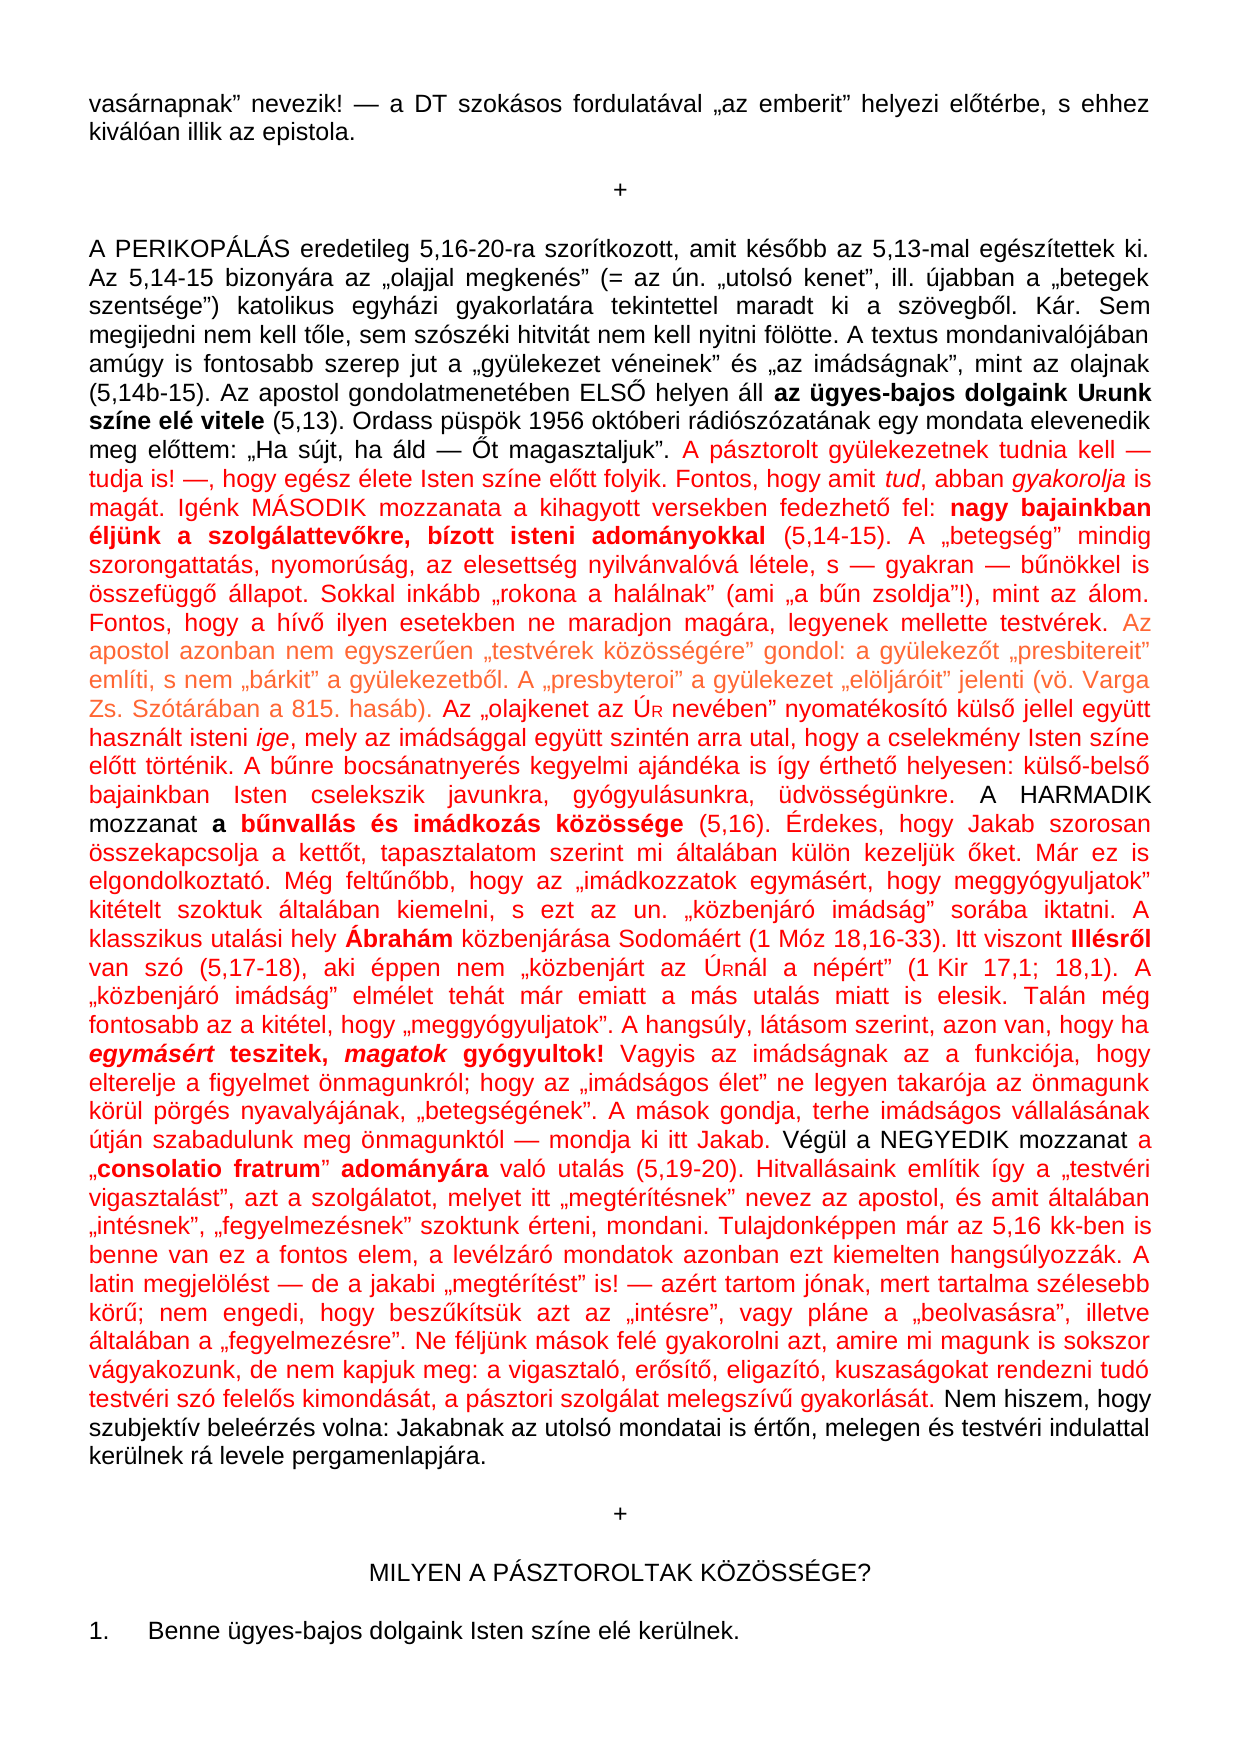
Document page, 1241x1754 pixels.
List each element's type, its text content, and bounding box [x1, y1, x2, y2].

text 1. Benne ügyes-bajos dolgaink Isten színe elé kerülnek. [88, 1616, 1152, 1645]
text A PERIKOPÁLÁS eredetileg 5,16-20-ra szorítkozott, amit később az 5,13-mal egészítettek ki. Az 5,14-15 bizonyára az „olajjal megkenés” (= az ún. „utolsó kenet”, ill. újabban a „betegek szentsége”) katolikus egyházi gyakorlatára tekintettel maradt ki a szövegből. Kár. Sem megijedni nem kell tőle, sem szószéki hitvitát nem kell nyitni fölötte. A textus mondanivalójában amúgy is fontosabb szerep jut a „gyülekezet véneinek” és „az imádságnak”, mint az olajnak (5,14b-15). Az apostol gondolatmenetében ELSŐ helyen áll az ügyes-bajos dolgaink Urunk színe elé vitele (5,13). Ordass püspök 1956 októberi rádiószózatának egy mondata elevenedik meg előttem: „Ha sújt, ha áld ― Őt magasztaljuk”. A pásztorolt gyülekezetnek tudnia kell ― tudja is! ―, hogy egész élete Isten színe előtt folyik. Fontos, hogy amit tud, abban gyakorolja is magát. Igénk MÁSODIK mozzanata a kihagyott versekben fedezhető fel: nagy bajainkban éljünk a szolgálattevőkre, bízott isteni adományokkal (5,14-15). A „betegség” mindig szorongattatás, nyomorúság, az elesettség nyilvánvalóvá létele, s ― gyakran ― bűnökkel is összefüggő állapot. Sokkal inkább „rokona a halálnak” (ami „a bűn zsoldja”!), mint az álom. Fontos, hogy a hívő ilyen esetekben ne maradjon magára, legyenek mellette testvérek. Az apostol azonban nem egyszerűen „testvérek közösségére” gondol: a gyülekezőt „presbitereit” említi, s nem „bárkit” a gyülekezetből. A „presbyteroi” a gyülekezet „elöljáróit” jelenti (vö. Varga Zs. Szótárában a 815. hasáb). Az „olajkenet az Úr nevében” nyomatékosító külső jellel együtt használt isteni ige, mely az imádsággal együtt szintén arra utal, hogy a cselekmény Isten színe előtt történik. A bűnre bocsánatnyerés kegyelmi ajándéka is így érthető helyesen: külső-belső bajainkban Isten cselekszik javunkra, gyógyulásunkra, üdvösségünkre. A HARMADIK mozzanat a bűnvallás és imádkozás közössége (5,16). Érdekes, hogy Jakab szorosan összekapcsolja a kettőt, tapasztalatom szerint mi általában külön kezeljük őket. Már ez is elgondolkoztató. Még feltűnőbb, hogy az „imádkozzatok egymásért, hogy meggyógyuljatok” kitételt szoktuk általában kiemelni, s ezt az un. „közbenjáró imádság” sorába iktatni. A klasszikus utalási hely Ábrahám közbenjárása Sodomáért (1 Móz 18,16-33). Itt viszont Illésről van szó (5,17-18), aki éppen nem „közbenjárt az Úrnál a népért” (1 Kir 17,1; 18,1). A „közbenjáró imádság” elmélet tehát már emiatt a más utalás miatt is elesik. Talán még fontosabb az a kitétel, hogy „meggyógyuljatok”. A hangsúly, látásom szerint, azon van, hogy ha egymásért teszitek, magatok gyógyultok! Vagyis az imádságnak az a funkciója, hogy elterelje a figyelmet önmagunkról; hogy az „imádságos élet” ne legyen takarója az önmagunk körül pörgés nyavalyájának, „betegségének”. A mások gondja, terhe imádságos vállalásának útján szabadulunk meg önmagunktól ― mondja ki itt Jakab. Végül a NEGYEDIK mozzanat a „consolatio fratrum” adományára való utalás (5,19-20). Hitvallásaink említik így a „testvéri vigasztalást”, azt a szolgálatot, melyet itt „megtérítésnek” nevez az apostol, és amit általában „intésnek”, „fegyelmezésnek” szoktunk érteni, mondani. Tulajdonképpen már az 5,16 kk-ben is benne van ez a fontos elem, a levélzáró mondatok azonban ezt kiemelten hangsúlyozzák. A latin megjelölést ― de a jakabi „megtérítést” is! ― azért tartom jónak, mert tartalma szélesebb körű; nem engedi, hogy beszűkítsük azt az „intésre”, vagy pláne a „beolvasásra”, illetve általában a „fegyelmezésre”. Ne féljünk mások felé gyakorolni azt, amire mi magunk is sokszor vágyakozunk, de nem kapjuk meg: a vigasztaló, erősítő, eligazító, kuszaságokat rendezni tudó testvéri szó felelős kimondását, a pásztori szolgálat melegszívű gyakorlását. Nem hiszem, hogy szubjektív beleérzés volna: Jakabnak az utolsó mondatai is értőn, melegen és testvéri indulattal kerülnek rá levele pergamenlapjára. [88, 234, 1152, 1470]
text vasárnapnak” nevezik! ― a DT szokásos fordulatával „az emberit” helyezi előtérbe, s ehhez kiválóan illik az epistola. [88, 88, 1152, 146]
text MILYEN A PÁSZTOROLTAK KÖZÖSSÉGE? [88, 1558, 1152, 1586]
text + [88, 1499, 1152, 1528]
text + [88, 176, 1152, 204]
